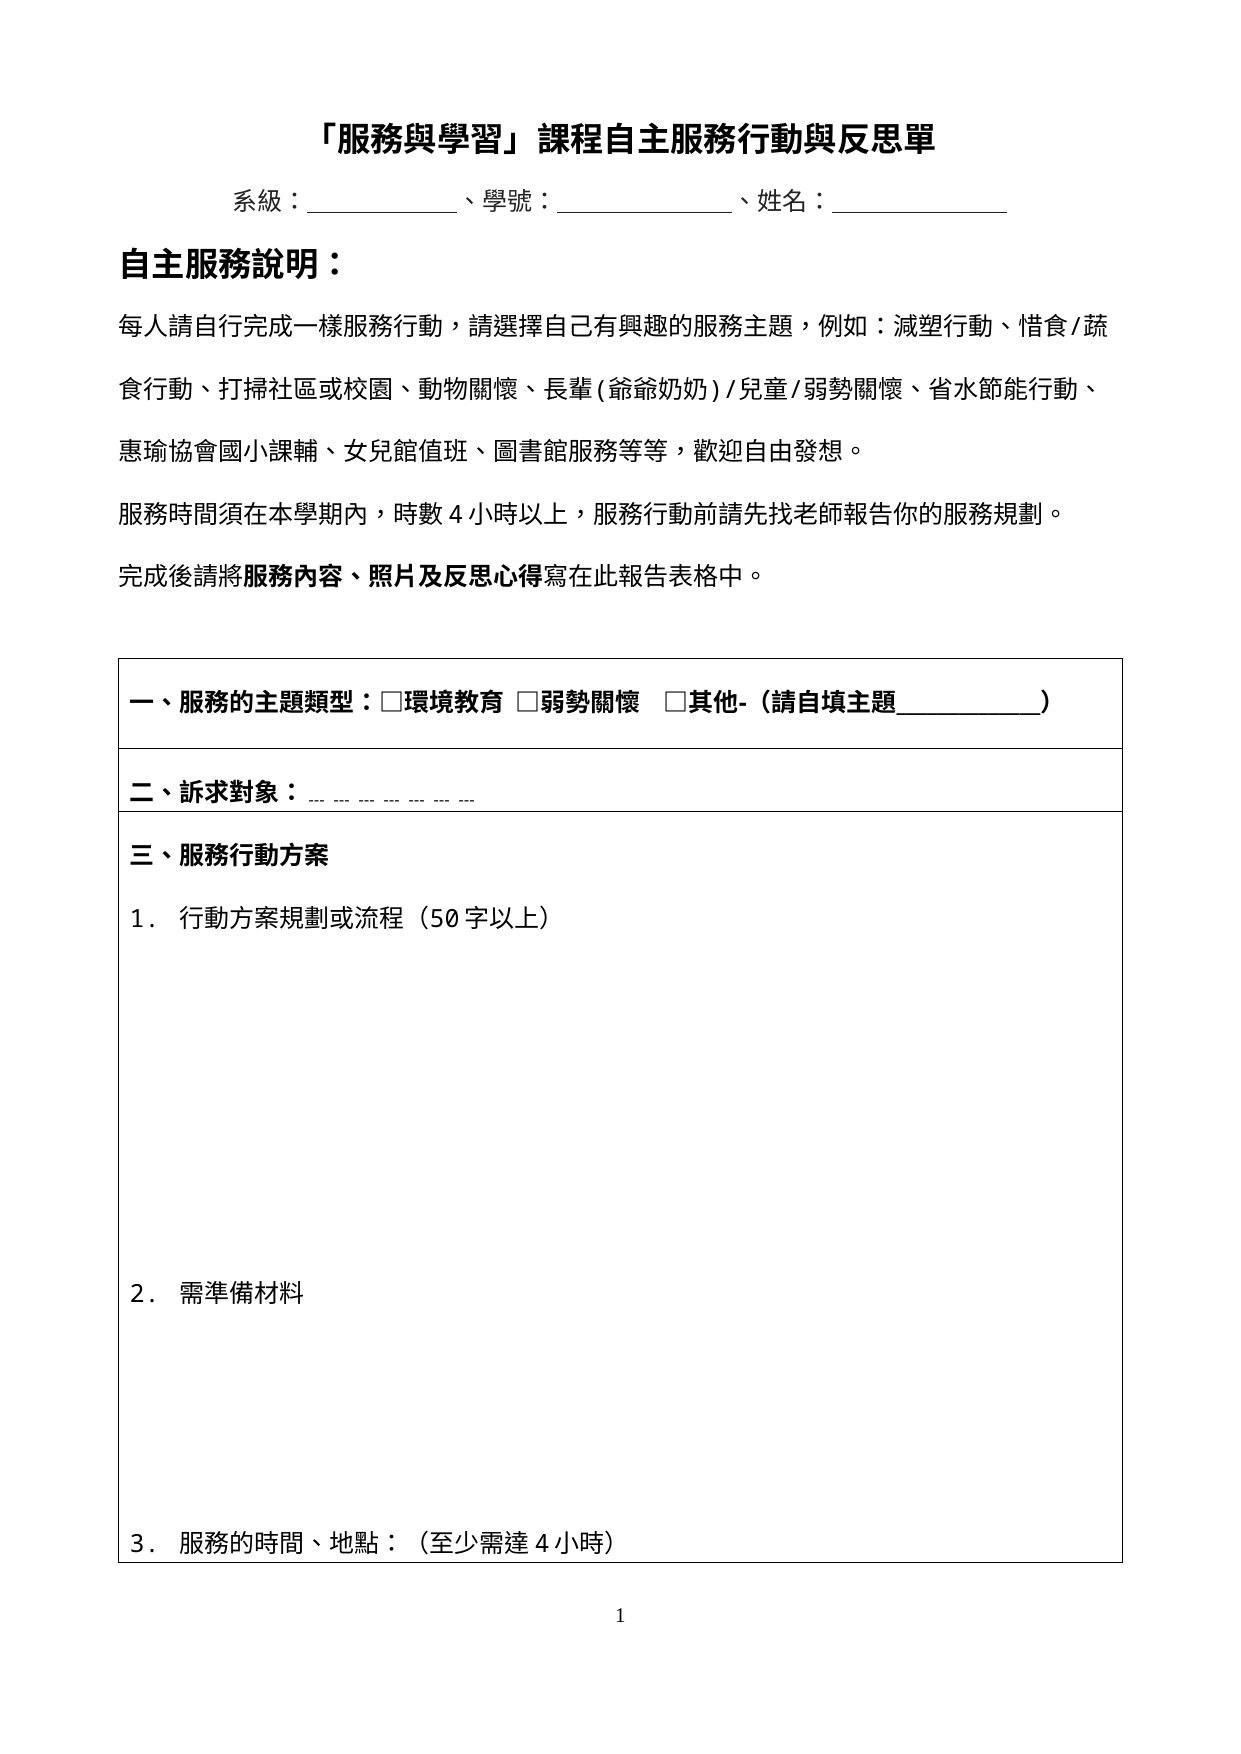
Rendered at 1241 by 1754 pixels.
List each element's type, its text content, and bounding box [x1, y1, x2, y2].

text 「服務與學習」課程自主服務行動與反思單 [118, 96, 1122, 158]
text 每人請自行完成一樣服務行動，請選擇自己有興趣的服務主題，例如：減塑行動、惜食/蔬食行動、打掃社區或校園、動物關懷、長輩(爺爺奶奶)/兒童/弱勢關懷、省水節能行動、惠瑜協會國小課輔、女兒館值班、圖書館服務等等，歡迎自由發想。 [118, 283, 1122, 471]
text 完成後請將服務內容、照片及反思心得寫在此報告表格中。 [118, 533, 1122, 596]
text 自主服務說明： [118, 221, 1122, 283]
table_header 一、服務的主題類型：□環境教育 □弱勢關懷 □其他-（請自填主題______________） [119, 659, 1122, 748]
text 系級：＿＿＿＿＿＿、學號：＿＿＿＿＿＿＿、姓名：＿＿＿＿＿＿＿ [118, 158, 1122, 221]
table_cell 二、訴求對象：﹍﹍﹍﹍﹍﹍﹍ [119, 749, 1122, 811]
table_cell 三、服務行動方案 行動方案規劃或流程（50字以上） 需準備材料 服務的時間、地點：（至少需達4小時） [119, 812, 1122, 1562]
text 服務時間須在本學期內，時數4小時以上，服務行動前請先找老師報告你的服務規劃。 [118, 471, 1122, 533]
